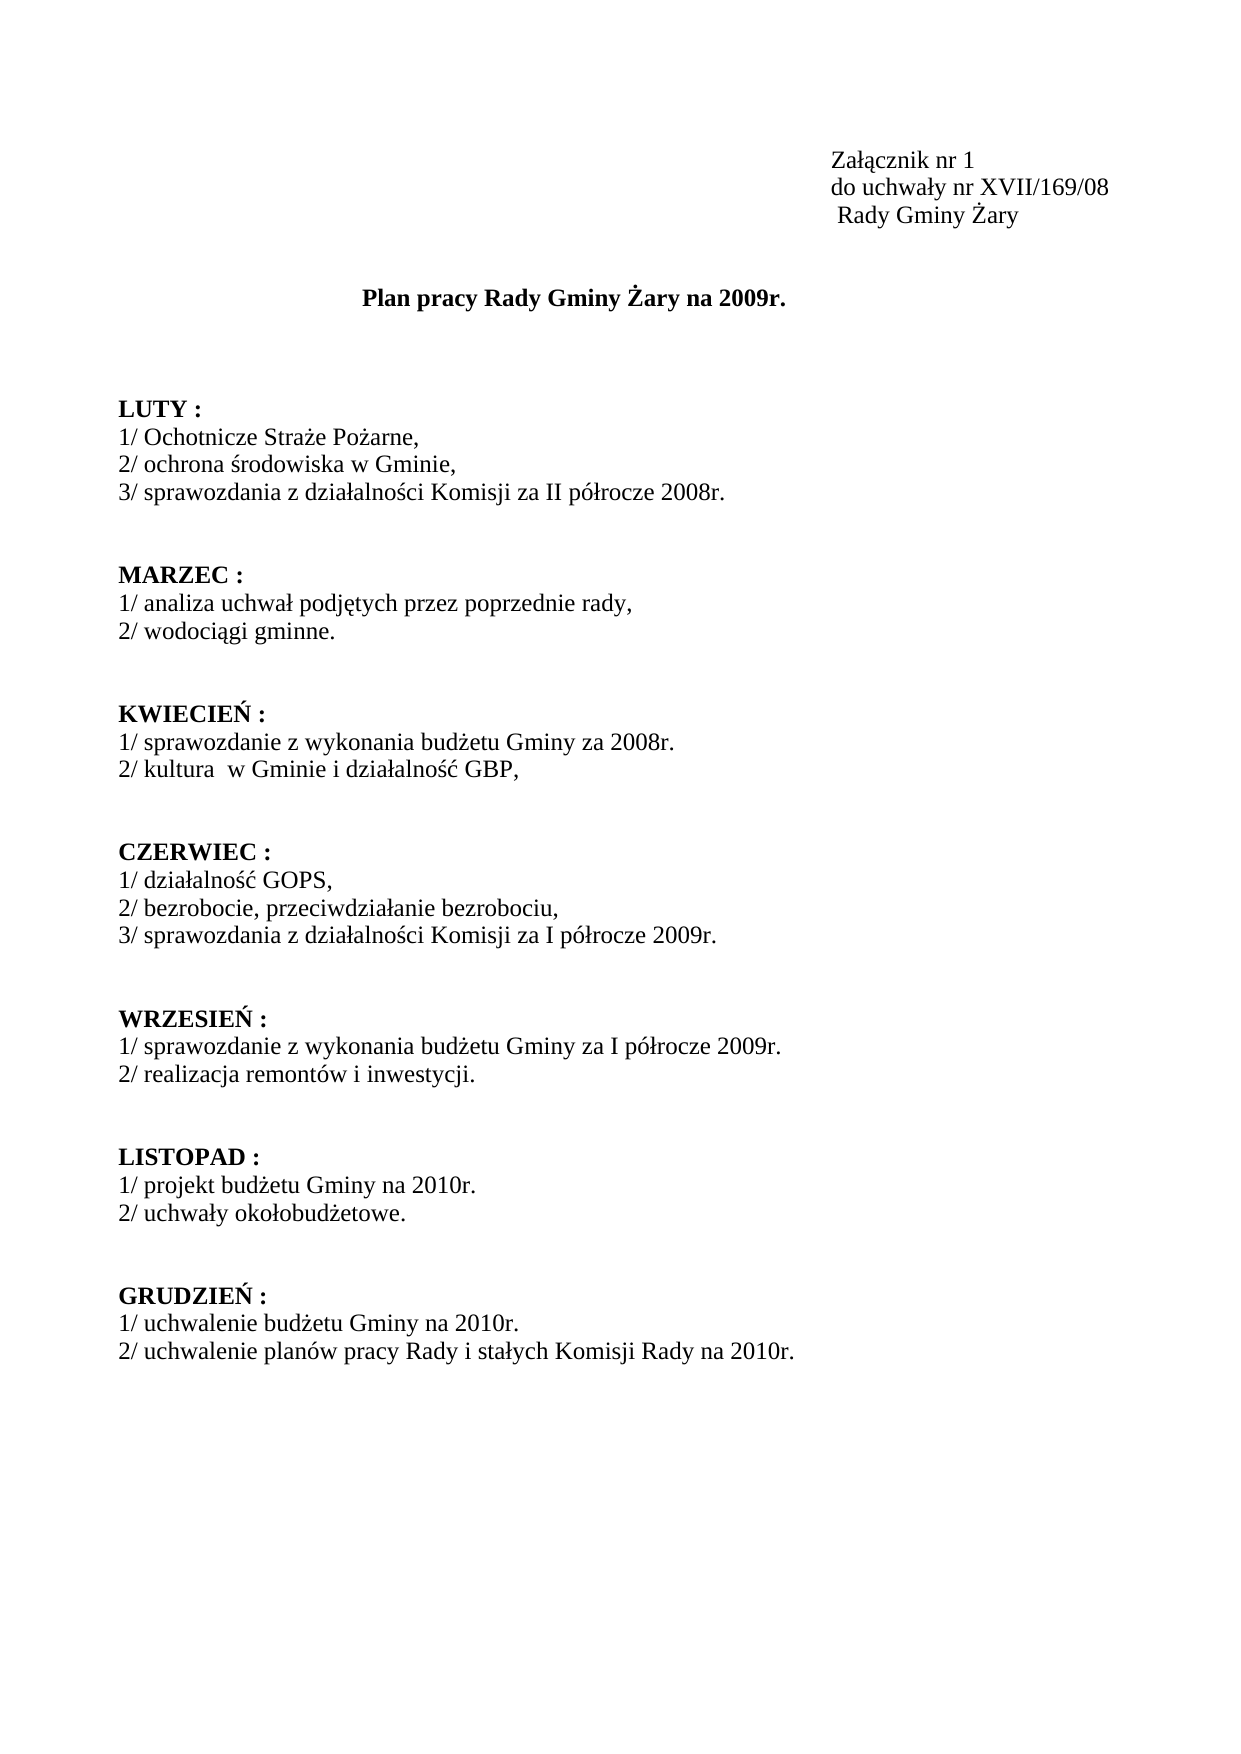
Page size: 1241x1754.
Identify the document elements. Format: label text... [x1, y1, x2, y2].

text 2/ bezrobocie, przeciwdziałanie bezrobociu, [118, 894, 1122, 922]
text Plan pracy Rady Gminy Żary na 2009r. [118, 284, 1122, 312]
text 1/ sprawozdanie z wykonania budżetu Gminy za 2008r. [118, 728, 1122, 755]
text do uchwały nr XVII/169/08 [118, 173, 1122, 201]
text 1/ uchwalenie budżetu Gminy na 2010r. [118, 1309, 1122, 1337]
text 1/ działalność GOPS, [118, 866, 1122, 894]
text LUTY : [118, 395, 1122, 423]
text 2/ wodociągi gminne. [118, 617, 1122, 644]
text 2/ kultura w Gminie i działalność GBP, [118, 755, 1122, 783]
text MARZEC : [118, 561, 1122, 589]
text WRZESIEŃ : [118, 1005, 1122, 1032]
text 1/ sprawozdanie z wykonania budżetu Gminy za I półrocze 2009r. [118, 1032, 1122, 1060]
text 2/ realizacja remontów i inwestycji. [118, 1060, 1122, 1088]
text CZERWIEC : [118, 838, 1122, 866]
text Rady Gminy Żary [118, 201, 1122, 229]
text 2/ uchwały okołobudżetowe. [118, 1199, 1122, 1226]
text 2/ uchwalenie planów pracy Rady i stałych Komisji Rady na 2010r. [118, 1337, 1122, 1365]
text 2/ ochrona środowiska w Gminie, [118, 451, 1122, 478]
text 1/ projekt budżetu Gminy na 2010r. [118, 1171, 1122, 1199]
text GRUDZIEŃ : [118, 1282, 1122, 1309]
text LISTOPAD : [118, 1143, 1122, 1171]
text 3/ sprawozdania z działalności Komisji za II półrocze 2008r. [118, 478, 1122, 506]
text 1/ Ochotnicze Straże Pożarne, [118, 423, 1122, 451]
text 3/ sprawozdania z działalności Komisji za I półrocze 2009r. [118, 922, 1122, 949]
text 1/ analiza uchwał podjętych przez poprzednie rady, [118, 589, 1122, 617]
text Załącznik nr 1 [118, 146, 1122, 173]
text KWIECIEŃ : [118, 700, 1122, 728]
